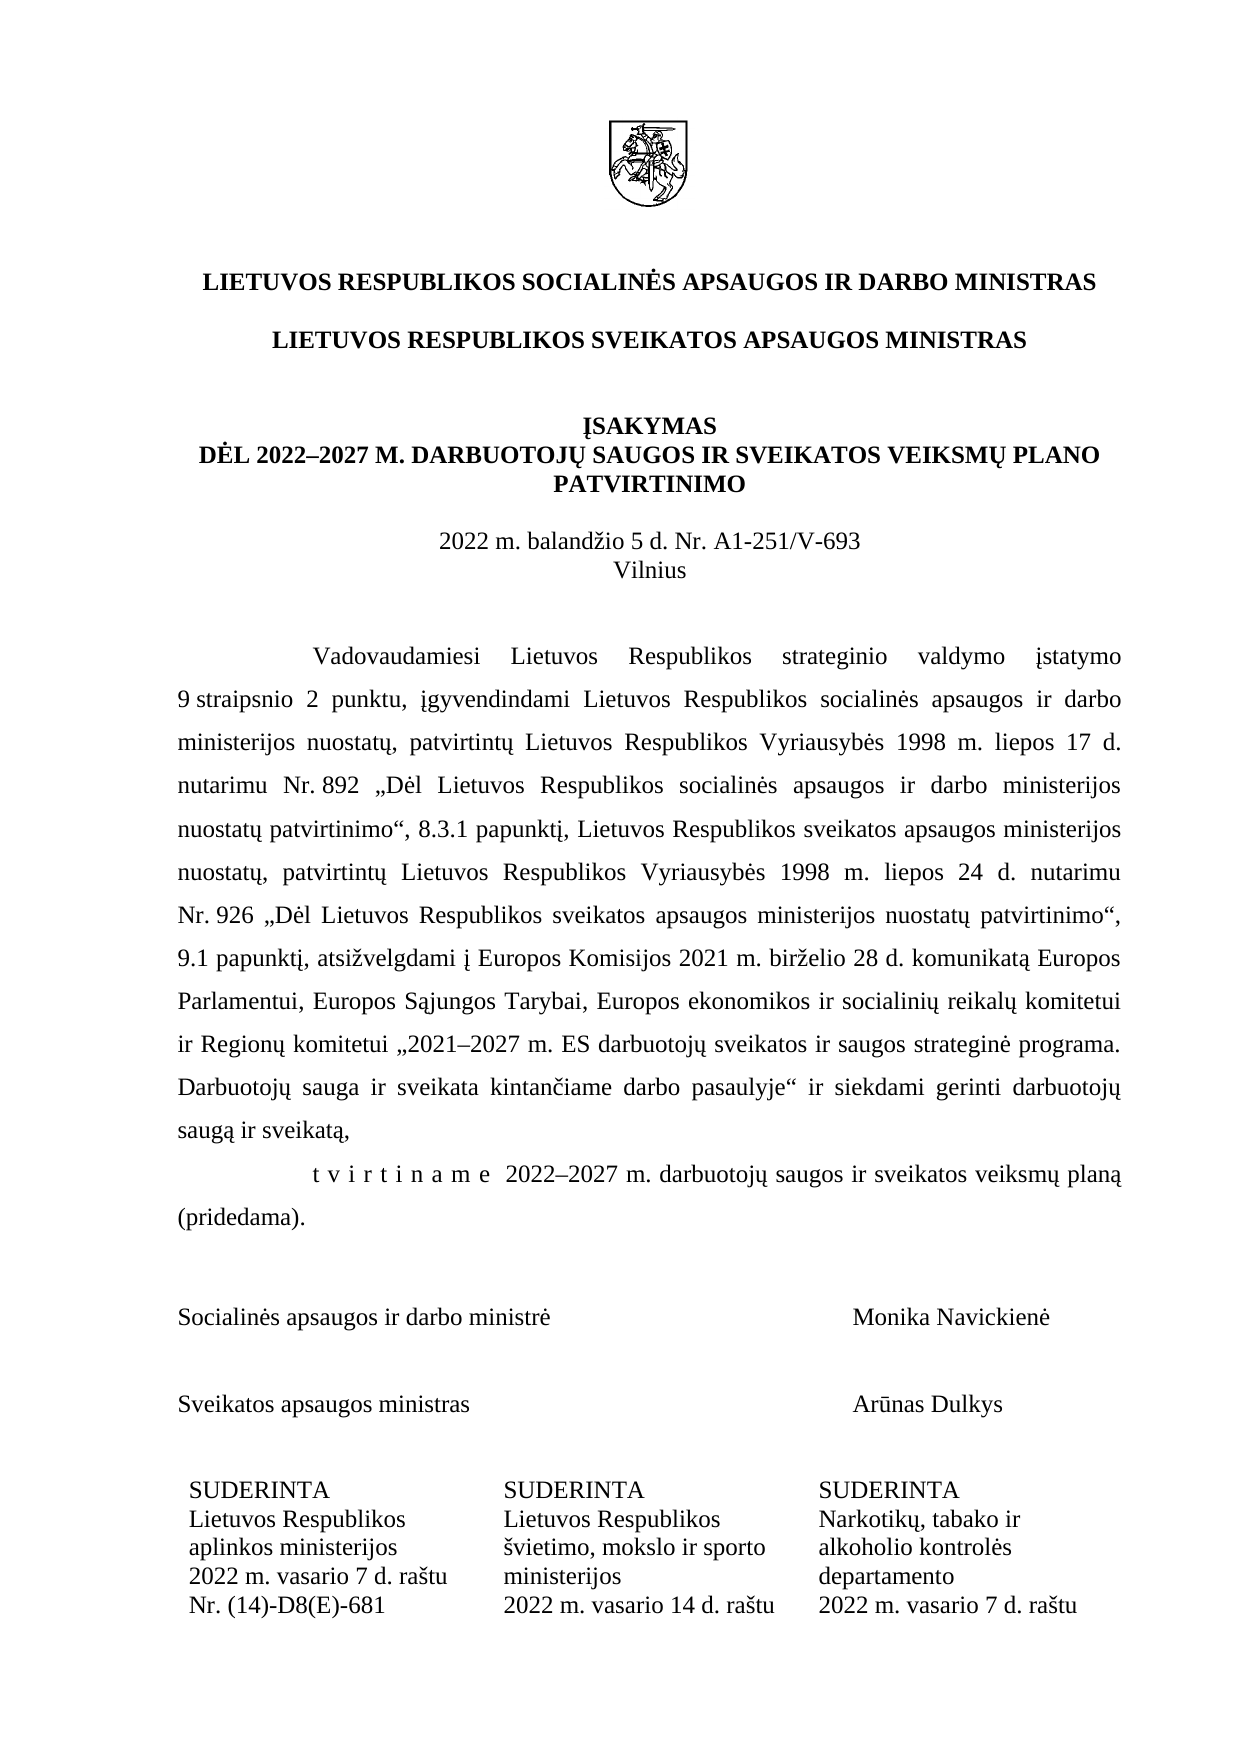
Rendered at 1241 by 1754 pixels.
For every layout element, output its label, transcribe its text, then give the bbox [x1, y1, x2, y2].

text LIETUVOS RESPUBLIKOS SOCIALINĖS APSAUGOS IR DARBO MINISTRAS [177, 267, 1122, 296]
text LIETUVOS RESPUBLIKOS SVEIKATOS APSAUGOS MINISTRAS [177, 325, 1122, 354]
text ĮSAKYMAS [177, 411, 1122, 440]
table_header SUDERINTA Lietuvos Respublikos aplinkos ministerijos 2022 m. vasario 7 d. raštu Nr. (14)-D8(E)-681 [177, 1475, 492, 1619]
text 2022 m. balandžio 5 d. Nr. A1-251/V-693 [177, 526, 1122, 555]
table_header SUDERINTA Narkotikų, tabako ir alkoholio kontrolės departamento 2022 m. vasario 7 d. raštu [807, 1475, 1122, 1619]
table_header SUDERINTA Lietuvos Respublikos švietimo, mokslo ir sporto ministerijos 2022 m. vasario 14 d. raštu [492, 1475, 807, 1619]
text DĖL 2022–2027 M. DARBUOTOJŲ SAUGOS IR SVEIKATOS VEIKSMŲ PLANO PATVIRTINIMO [177, 440, 1122, 497]
text Sveikatos apsaugos ministras Arūnas Dulkys [177, 1389, 1122, 1417]
text tvirtiname 2022–2027 m. darbuotojų saugos ir sveikatos veiksmų planą (pridedama). [177, 1159, 1122, 1231]
text Socialinės apsaugos ir darbo ministrė Monika Navickienė [177, 1302, 1122, 1331]
text Vadovaudamiesi Lietuvos Respublikos strateginio valdymo įstatymo 9 straipsnio 2 punktu, įgyvendindami Lietuvos Respublikos socialinės apsaugos ir darbo ministerijos nuostatų, patvirtintų Lietuvos Respublikos Vyriausybės 1998 m. liepos 17 d. nutarimu Nr. 892 „Dėl Lietuvos Respublikos socialinės apsaugos ir darbo ministerijos nuostatų patvirtinimo“, 8.3.1 papunktį, Lietuvos Respublikos sveikatos apsaugos ministerijos nuostatų, patvirtintų Lietuvos Respublikos Vyriausybės 1998 m. liepos 24 d. nutarimu Nr. 926 „Dėl Lietuvos Respublikos sveikatos apsaugos ministerijos nuostatų patvirtinimo“, 9.1 papunktį, atsižvelgdami į Europos Komisijos 2021 m. birželio 28 d. komunikatą Europos Parlamentui, Europos Sąjungos Tarybai, Europos ekonomikos ir socialinių reikalų komitetui ir Regionų komitetui „2021–2027 m. ES darbuotojų sveikatos ir saugos strateginė programa. Darbuotojų sauga ir sveikata kintančiame darbo pasaulyje“ ir siekdami gerinti darbuotojų saugą ir sveikatą, [177, 641, 1122, 1144]
text Vilnius [177, 555, 1122, 584]
